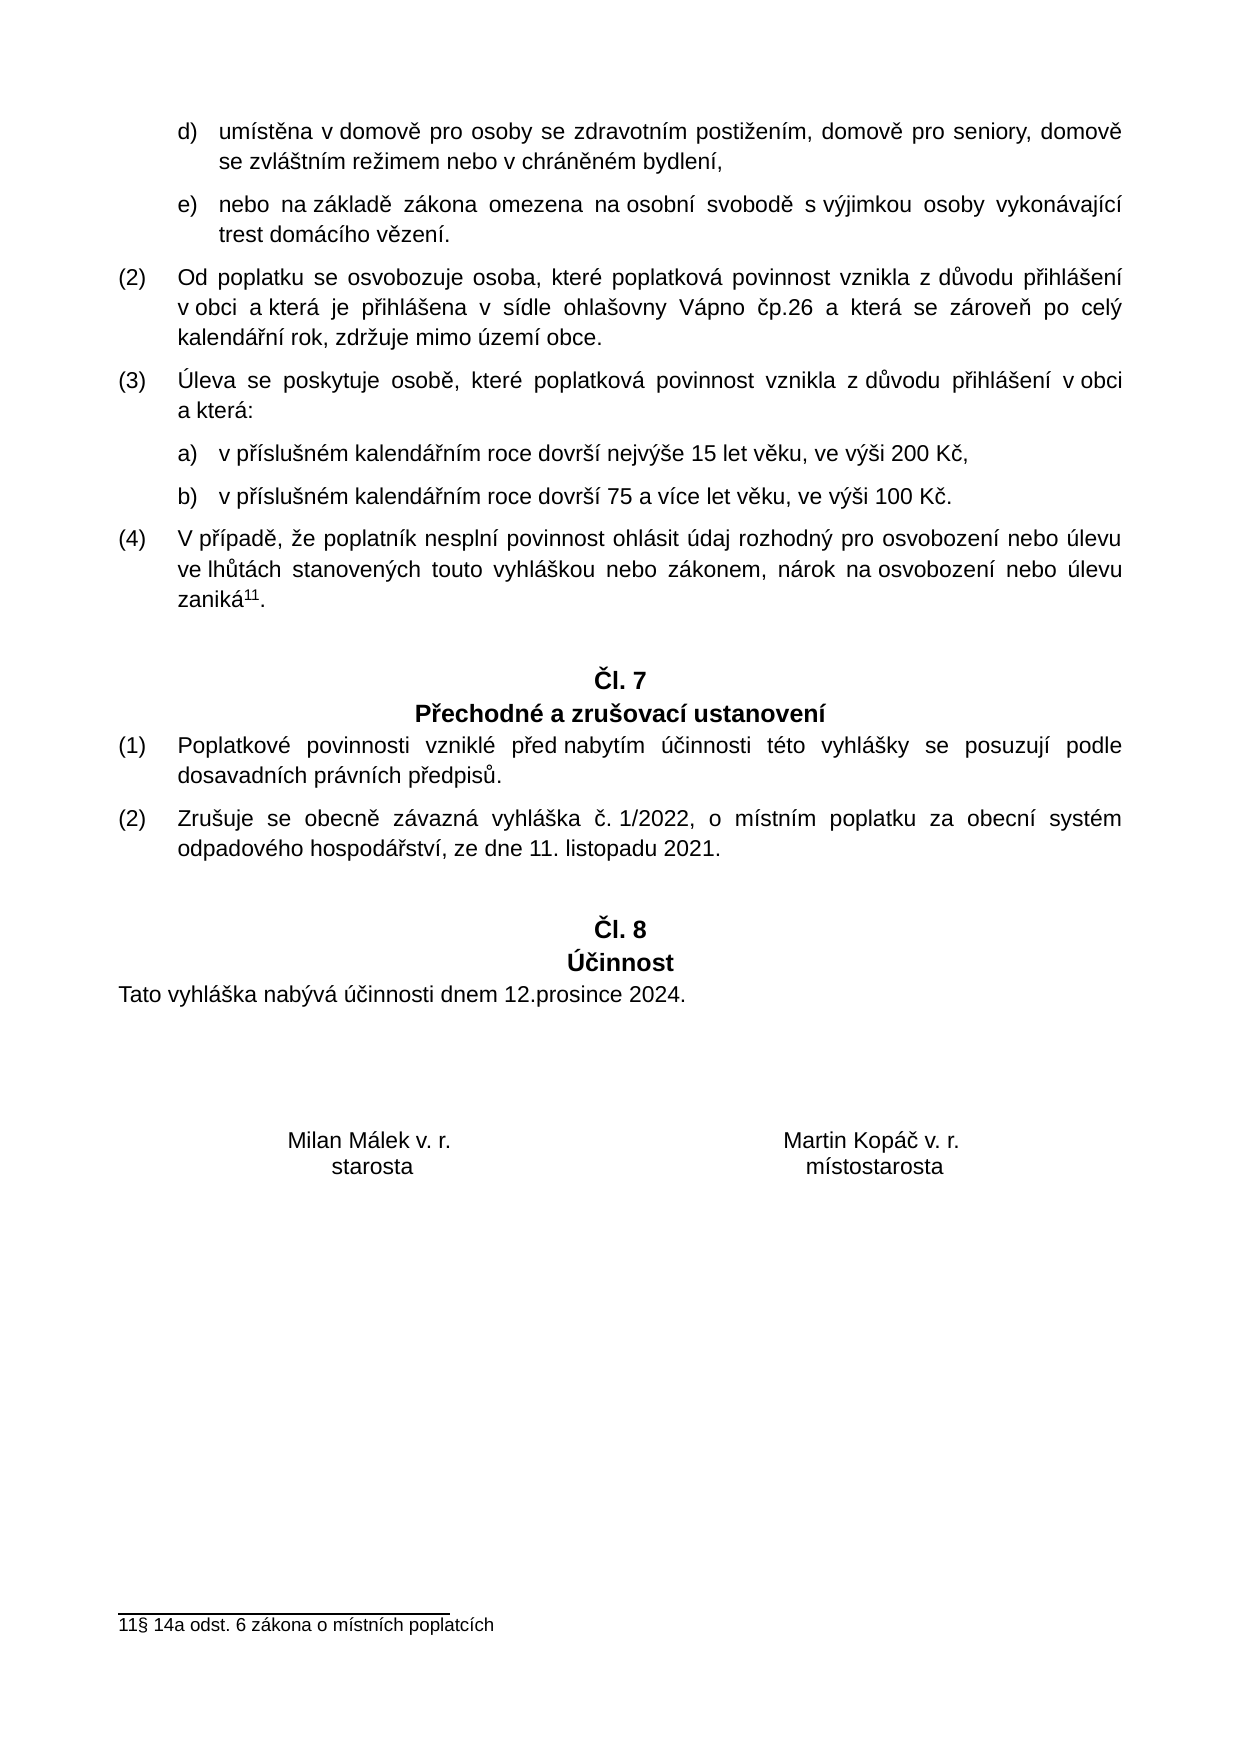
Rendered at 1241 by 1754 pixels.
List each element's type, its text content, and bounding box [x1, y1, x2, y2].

list nebo na základě zákona omezena na osobní svobodě s výjimkou osoby vykonávající trest domácího vězení. [177, 191, 1122, 248]
list v příslušném kalendářním roce dovrší nejvýše 15 let věku, ve výši 200 Kč, [177, 440, 1122, 466]
list v příslušném kalendářním roce dovrší 75 a více let věku, ve výši 100 Kč. [177, 483, 1122, 509]
list V případě, že poplatník nesplní povinnost ohlásit údaj rozhodný pro osvobození nebo úlevu ve lhůtách stanovených touto vyhláškou nebo zákonem, nárok na osvobození nebo úlevu zaniká. [118, 525, 1122, 612]
table_header Martin Kopáč v. r. místostarosta [620, 1067, 1122, 1185]
list Poplatkové povinnosti vzniklé před nabytím účinnosti této vyhlášky se posuzují podle dosavadních právních předpisů. [118, 732, 1122, 789]
list Úleva se poskytuje osobě, které poplatková povinnost vznikla z důvodu přihlášení v obci a která: [118, 367, 1122, 424]
list umístěna v domově pro osoby se zdravotním postižením, domově pro seniory, domově se zvláštním režimem nebo v chráněném bydlení, [177, 118, 1122, 175]
list Zrušuje se obecně závazná vyhláška č. 1/2022, o místním poplatku za obecní systém odpadového hospodářství, ze dne 11. listopadu 2021. [118, 805, 1122, 862]
text Tato vyhláška nabývá účinnosti dnem 12.prosince 2024. [118, 981, 1122, 1008]
table_header Milan Málek v. r. starosta [118, 1067, 620, 1185]
subtitle Čl. 8 Účinnost [118, 915, 1122, 977]
list § 14a odst. 6 zákona o místních poplatcích [118, 1614, 1122, 1635]
list Od poplatku se osvobozuje osoba, které poplatková povinnost vznikla z důvodu přihlášení v obci a která je přihlášena v sídle ohlašovny Vápno čp.26 a která se zároveň po celý kalendářní rok, zdržuje mimo území obce. [118, 264, 1122, 351]
subtitle Čl. 7 Přechodné a zrušovací ustanovení [118, 666, 1122, 728]
